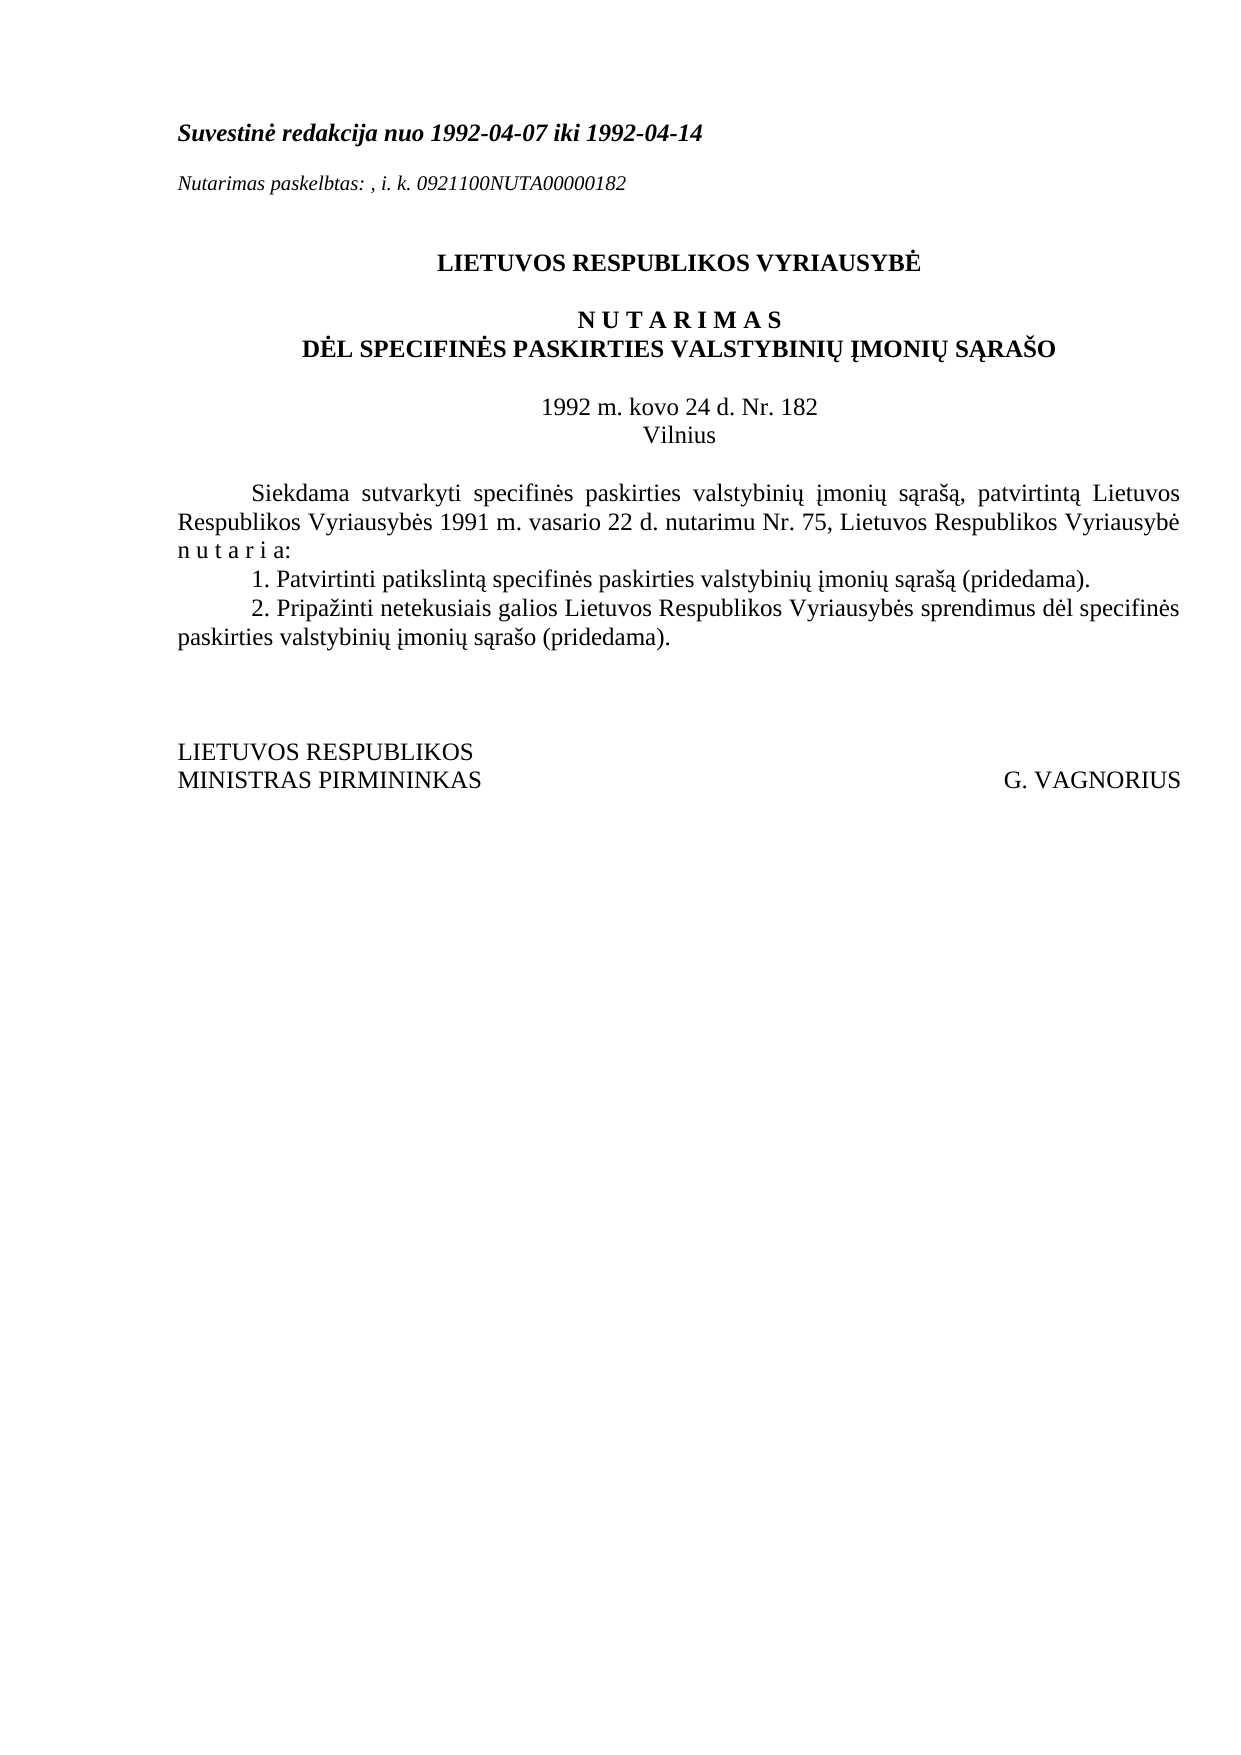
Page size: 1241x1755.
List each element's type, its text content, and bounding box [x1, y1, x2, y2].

text DĖL SPECIFINĖS PASKIRTIES VALSTYBINIŲ ĮMONIŲ SĄRAŠO [177, 334, 1181, 363]
text 1992 m. kovo 24 d. Nr. 182 [177, 392, 1181, 420]
text MINISTRAS PIRMININKAS G. VAGNORIUS [177, 765, 1181, 794]
text LIETUVOS RESPUBLIKOS VYRIAUSYBĖ [177, 248, 1181, 277]
text 1. Patvirtinti patikslintą specifinės paskirties valstybinių įmonių sąrašą (pridedama). [177, 564, 1181, 593]
text Nutarimas paskelbtas: , i. k. 0921100NUTA00000182 [177, 171, 1181, 195]
text 2. Pripažinti netekusiais galios Lietuvos Respublikos Vyriausybės sprendimus dėl specifinės paskirties valstybinių įmonių sąrašo (pridedama). [177, 593, 1181, 650]
text Vilnius [177, 420, 1181, 449]
text N U T A R I M A S [177, 305, 1181, 334]
text LIETUVOS RESPUBLIKOS [177, 737, 1181, 765]
text Suvestinė redakcija nuo 1992-04-07 iki 1992-04-14 [177, 118, 1181, 147]
text Siekdama sutvarkyti specifinės paskirties valstybinių įmonių sąrašą, patvirtintą Lietuvos Respublikos Vyriausybės 1991 m. vasario 22 d. nutarimu Nr. 75, Lietuvos Respublikos Vyriausybė nutaria: [177, 478, 1181, 564]
